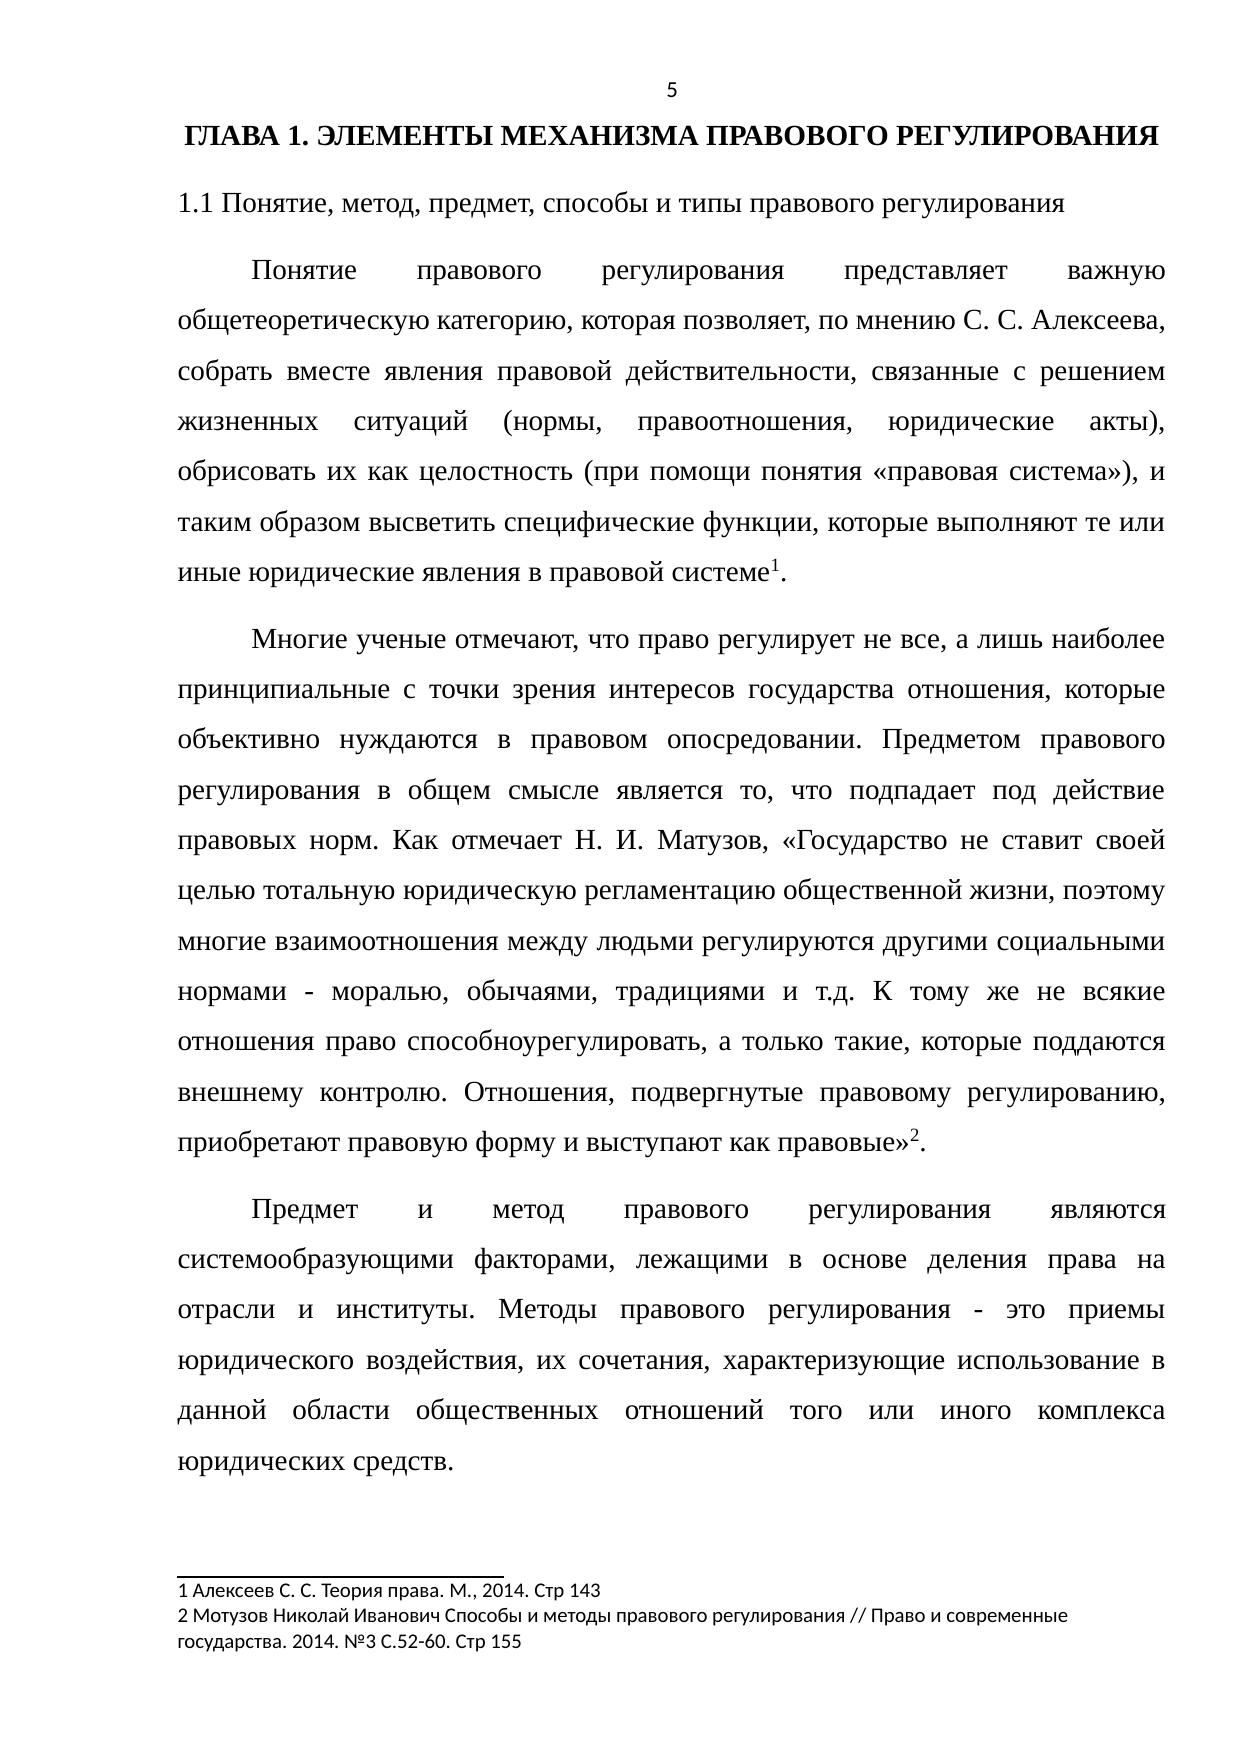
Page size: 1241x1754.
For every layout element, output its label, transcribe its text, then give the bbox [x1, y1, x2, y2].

text Понятие правового регулирования представляет важную общетеоретическую категорию, которая позволяет, по мнению С. С. Алексеева, собрать вместе явления правовой действительности, связанные с решением жизненных ситуаций (нормы, правоотношения, юридические акты), обрисовать их как целостность (при помощи понятия «правовая система»), и таким образом высветить специфические функции, которые выполняют те или иные юридические явления в правовой системе. [177, 252, 1166, 587]
text Многие ученые отмечают, что право регулирует не все, а лишь наиболее принципиальные с точки зрения интересов государства отношения, которые объективно нуждаются в правовом опосредовании. Предметом правового регулирования в общем смысле является то, что подпадает под действие правовых норм. Как отмечает Н. И. Матузов, «Государство не ставит своей целью тотальную юридическую регламентацию общественной жизни, поэтому многие взаимоотношения между людьми регулируются другими социальными нормами - моралью, обычаями, традициями и т.д. К тому же не всякие отношения право способноурегулировать, а только такие, которые поддаются внешнему контролю. Отношения, подвергнутые правовому регулированию, приобретают правовую форму и выступают как правовые». [177, 621, 1166, 1158]
text 1.1 Понятие, метод, предмет, способы и типы правового регулирования [177, 185, 1166, 219]
text Предмет и метод правового регулирования являются системообразующими факторами, лежащими в основе деления права на отрасли и институты. Методы правового регулирования - это приемы юридического воздействия, их сочетания, характеризующие использование в данной области общественных отношений того или иного комплекса юридических средств. [177, 1191, 1166, 1476]
text ГЛАВА 1. ЭЛЕМЕНТЫ МЕХАНИЗМА ПРАВОВОГО РЕГУЛИРОВАНИЯ [177, 118, 1166, 152]
text Алексеев С. С. Теория права. М., 2014. Стр 143 [177, 1577, 1166, 1603]
text Мотузов Николай Иванович Способы и методы правового регулирования // Право и современные государства. 2014. №3 С.52-60. Стр 155 [177, 1603, 1166, 1653]
